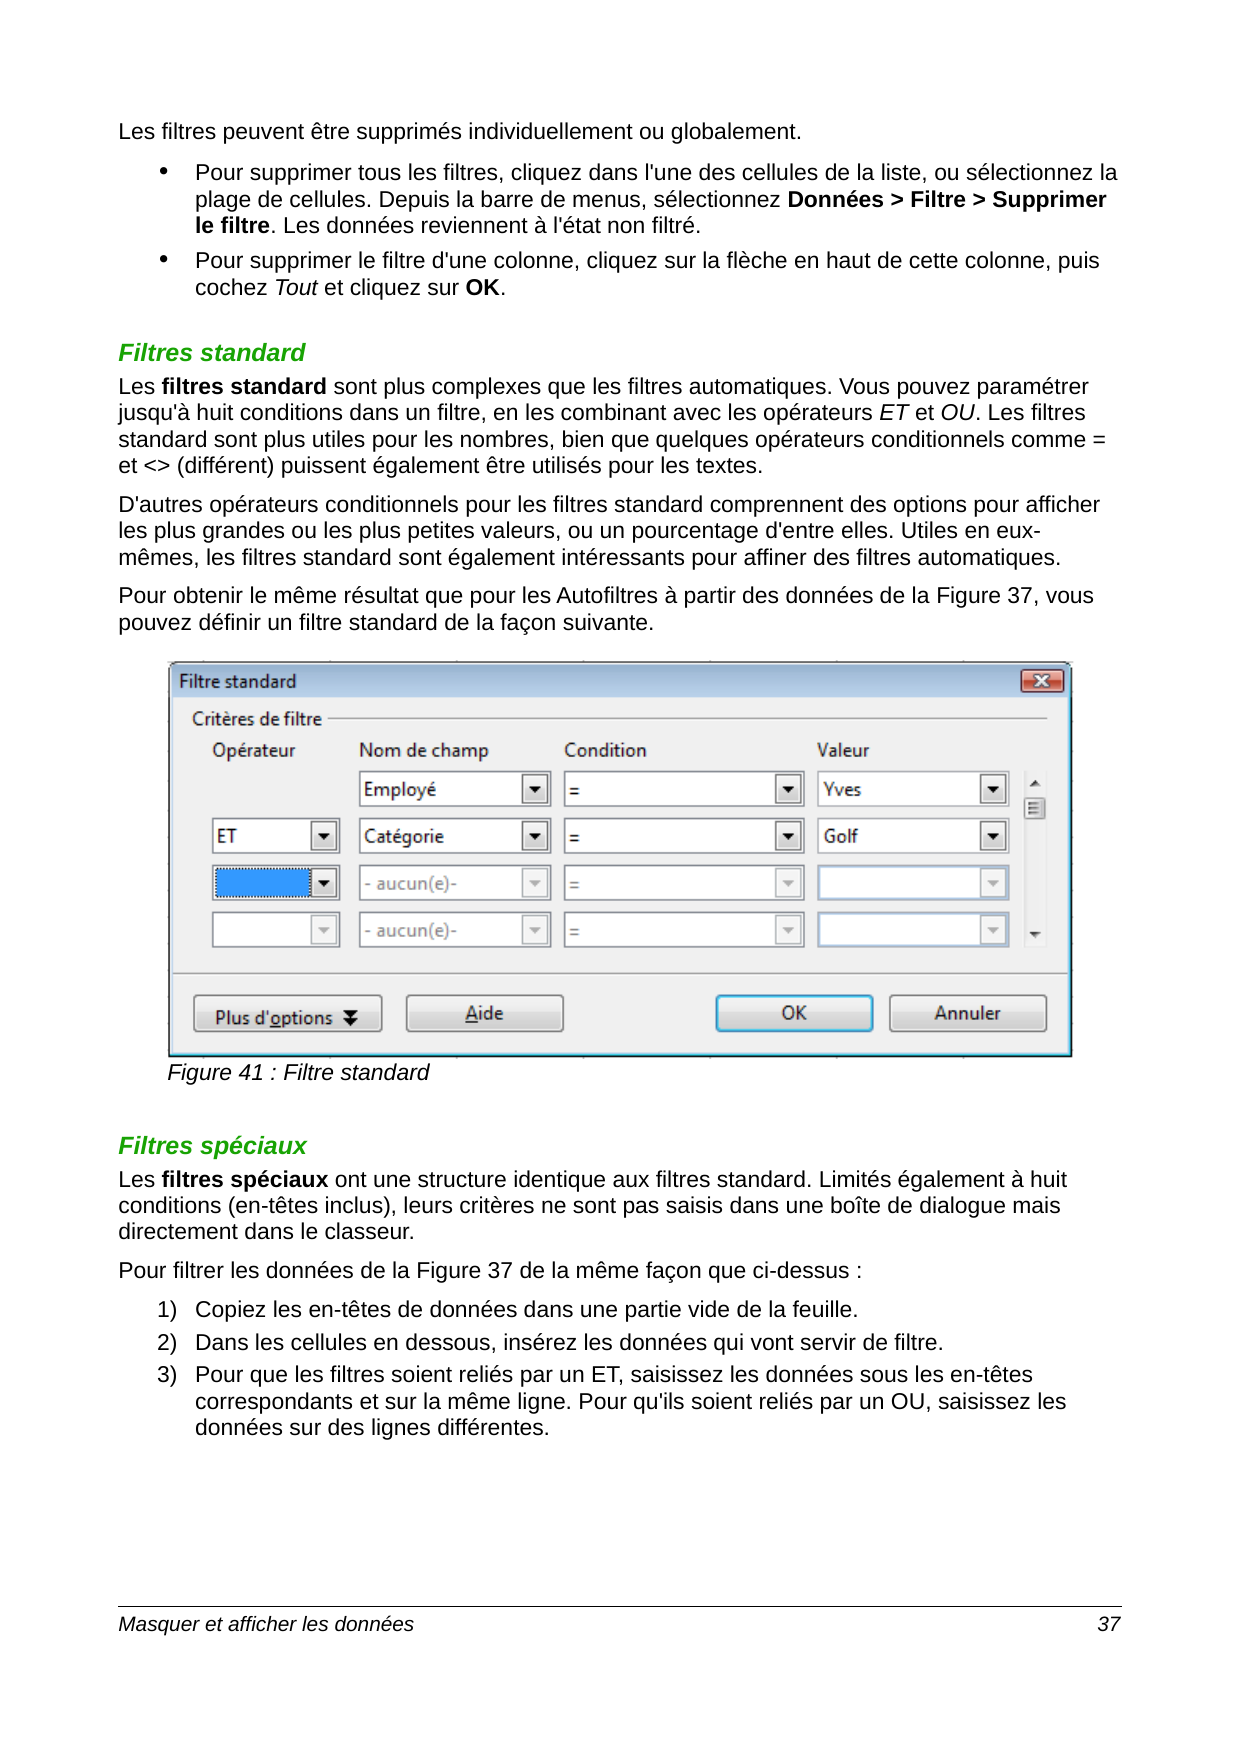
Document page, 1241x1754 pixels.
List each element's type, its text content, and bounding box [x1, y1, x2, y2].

list Dans les cellules en dessous, insérez les données qui vont servir de filtre. [177, 1329, 1122, 1355]
list Copiez les en-têtes de données dans une partie vide de la feuille. [177, 1296, 1122, 1322]
text Les filtres spéciaux ont une structure identique aux filtres standard. Limités également à huit conditions (en-têtes inclus), leurs critères ne sont pas saisis dans une boîte de dialogue mais directement dans le classeur. [118, 1166, 1122, 1245]
list Pour que les filtres soient reliés par un ET, saisissez les données sous les en-têtes correspondants et sur la même ligne. Pour qu'ils soient reliés par un OU, saisissez les données sur des lignes différentes. [177, 1361, 1122, 1440]
list Pour supprimer tous les filtres, cliquez dans l'une des cellules de la liste, ou sélectionnez la plage de cellules. Depuis la barre de menus, sélectionnez Données > Filtre > Supprimer le filtre. Les données reviennent à l'état non filtré. [156, 157, 1122, 239]
text Pour obtenir le même résultat que pour les Autofiltres à partir des données de la Figure 37, vous pouvez définir un filtre standard de la façon suivante. [118, 582, 1122, 635]
picture [167, 660, 1074, 1059]
text Figure 41 : Filtre standard [167, 1059, 1073, 1085]
subtitle Filtres spéciaux [118, 1131, 1122, 1159]
text Les filtres peuvent être supprimés individuellement ou globalement. [118, 118, 1122, 144]
list Pour supprimer le filtre d'une colonne, cliquez sur la flèche en haut de cette colonne, puis cochez Tout et cliquez sur OK. [156, 245, 1122, 301]
text Pour filtrer les données de la Figure 37 de la même façon que ci-dessus : [118, 1257, 1122, 1283]
text D'autres opérateurs conditionnels pour les filtres standard comprennent des options pour afficher les plus grandes ou les plus petites valeurs, ou un pourcentage d'entre elles. Utiles en eux-mêmes, les filtres standard sont également intéressants pour affiner des filtres automatiques. [118, 491, 1122, 570]
subtitle Filtres standard [118, 338, 1122, 367]
text Les filtres standard sont plus complexes que les filtres automatiques. Vous pouvez paramétrer jusqu'à huit conditions dans un filtre, en les combinant avec les opérateurs ET et OU. Les filtres standard sont plus utiles pour les nombres, bien que quelques opérateurs conditionnels comme = et <> (différent) puissent également être utilisés pour les textes. [118, 373, 1122, 478]
